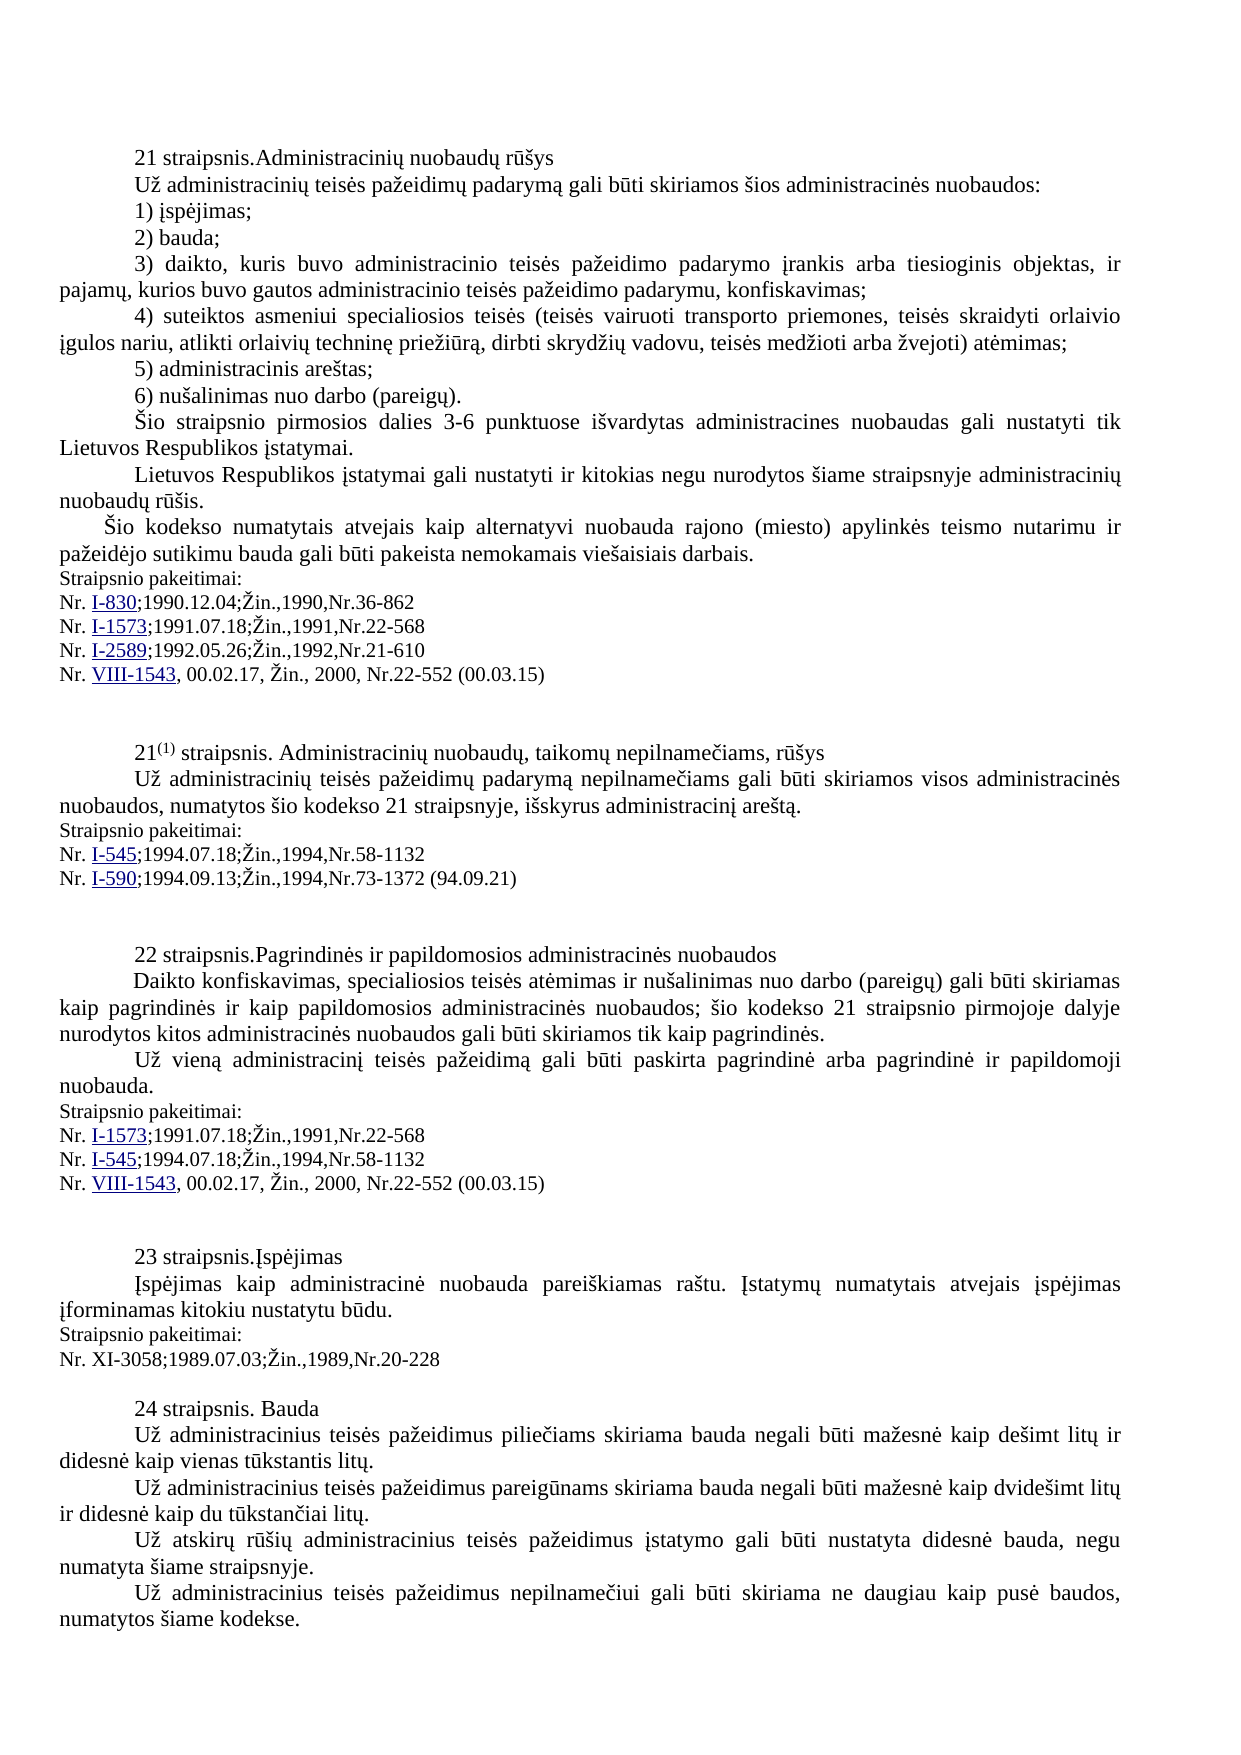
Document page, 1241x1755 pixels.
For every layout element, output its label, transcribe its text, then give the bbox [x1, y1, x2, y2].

text Už vieną administracinį teisės pažeidimą gali būti paskirta pagrindinė arba pagrindinė ir papildomoji nuobauda. [59, 1046, 1122, 1099]
text Už administracinius teisės pažeidimus nepilnamečiui gali būti skiriama ne daugiau kaip pusė baudos, numatytos šiame kodekse. [59, 1579, 1122, 1632]
text Nr. XI-3058;1989.07.03;Žin.,1989,Nr.20-228 [59, 1346, 1122, 1371]
text Nr. I-2589;1992.05.26;Žin.,1992,Nr.21-610 [59, 638, 1122, 662]
text Nr. I-590;1994.09.13;Žin.,1994,Nr.73-1372 (94.09.21) [59, 866, 1122, 890]
text Nr. I-1573;1991.07.18;Žin.,1991,Nr.22-568 [59, 1123, 1122, 1147]
text 5) administracinis areštas; [59, 355, 1122, 382]
text Šio kodekso numatytais atvejais kaip alternatyvi nuobauda rajono (miesto) apylinkės teismo nutarimu ir pažeidėjo sutikimu bauda gali būti pakeista nemokamais viešaisiais darbais. [59, 513, 1122, 566]
text Už administracinius teisės pažeidimus piliečiams skiriama bauda negali būti mažesnė kaip dešimt litų ir didesnė kaip vienas tūkstantis litų. [59, 1421, 1122, 1474]
text Už administracinius teisės pažeidimus pareigūnams skiriama bauda negali būti mažesnė kaip dvidešimt litų ir didesnė kaip du tūkstančiai litų. [59, 1474, 1122, 1526]
text Nr. VIII-1543, 00.02.17, Žin., 2000, Nr.22-552 (00.03.15) [59, 662, 1122, 686]
text 24 straipsnis. Bauda [59, 1394, 1122, 1421]
text Daikto konfiskavimas, specialiosios teisės atėmimas ir nušalinimas nuo darbo (pareigų) gali būti skiriamas kaip pagrindinės ir kaip papildomosios administracinės nuobaudos; šio kodekso 21 straipsnio pirmojoje dalyje nurodytos kitos administracinės nuobaudos gali būti skiriamos tik kaip pagrindinės. [59, 967, 1122, 1046]
text Nr. I-545;1994.07.18;Žin.,1994,Nr.58-1132 [59, 842, 1122, 866]
text 23 straipsnis.Įspėjimas [59, 1243, 1122, 1270]
text Už administracinių teisės pažeidimų padarymą nepilnamečiams gali būti skiriamos visos administracinės nuobaudos, numatytos šio kodekso 21 straipsnyje, išskyrus administracinį areštą. [59, 766, 1122, 818]
text 3) daikto, kuris buvo administracinio teisės pažeidimo padarymo įrankis arba tiesioginis objektas, ir pajamų, kurios buvo gautos administracinio teisės pažeidimo padarymu, konfiskavimas; [59, 250, 1122, 303]
text 21(1) straipsnis. Administracinių nuobaudų, taikomų nepilnamečiams, rūšys [59, 739, 1122, 766]
text Įspėjimas kaip administracinė nuobauda pareiškiamas raštu. Įstatymų numatytais atvejais įspėjimas įforminamas kitokiu nustatytu būdu. [59, 1270, 1122, 1322]
text Už administracinių teisės pažeidimų padarymą gali būti skiriamos šios administracinės nuobaudos: [59, 171, 1122, 197]
text Nr. I-830;1990.12.04;Žin.,1990,Nr.36-862 [59, 590, 1122, 614]
text Straipsnio pakeitimai: [59, 566, 1122, 590]
text 1) įspėjimas; [59, 197, 1122, 223]
text 6) nušalinimas nuo darbo (pareigų). [59, 382, 1122, 408]
text Šio straipsnio pirmosios dalies 3-6 punktuose išvardytas administracines nuobaudas gali nustatyti tik Lietuvos Respublikos įstatymai. [59, 408, 1122, 461]
text Už atskirų rūšių administracinius teisės pažeidimus įstatymo gali būti nustatyta didesnė bauda, negu numatyta šiame straipsnyje. [59, 1526, 1122, 1579]
text 4) suteiktos asmeniui specialiosios teisės (teisės vairuoti transporto priemones, teisės skraidyti orlaivio įgulos nariu, atlikti orlaivių techninę priežiūrą, dirbti skrydžių vadovu, teisės medžioti arba žvejoti) atėmimas; [59, 303, 1122, 355]
text Straipsnio pakeitimai: [59, 1099, 1122, 1123]
text Straipsnio pakeitimai: [59, 1322, 1122, 1346]
text 2) bauda; [59, 223, 1122, 250]
text Straipsnio pakeitimai: [59, 818, 1122, 842]
text 21 straipsnis.Administracinių nuobaudų rūšys [59, 144, 1122, 171]
text 22 straipsnis.Pagrindinės ir papildomosios administracinės nuobaudos [59, 941, 1122, 967]
text Nr. I-1573;1991.07.18;Žin.,1991,Nr.22-568 [59, 614, 1122, 638]
text Nr. VIII-1543, 00.02.17, Žin., 2000, Nr.22-552 (00.03.15) [59, 1171, 1122, 1195]
text Lietuvos Respublikos įstatymai gali nustatyti ir kitokias negu nurodytos šiame straipsnyje administracinių nuobaudų rūšis. [59, 461, 1122, 513]
text Nr. I-545;1994.07.18;Žin.,1994,Nr.58-1132 [59, 1147, 1122, 1171]
